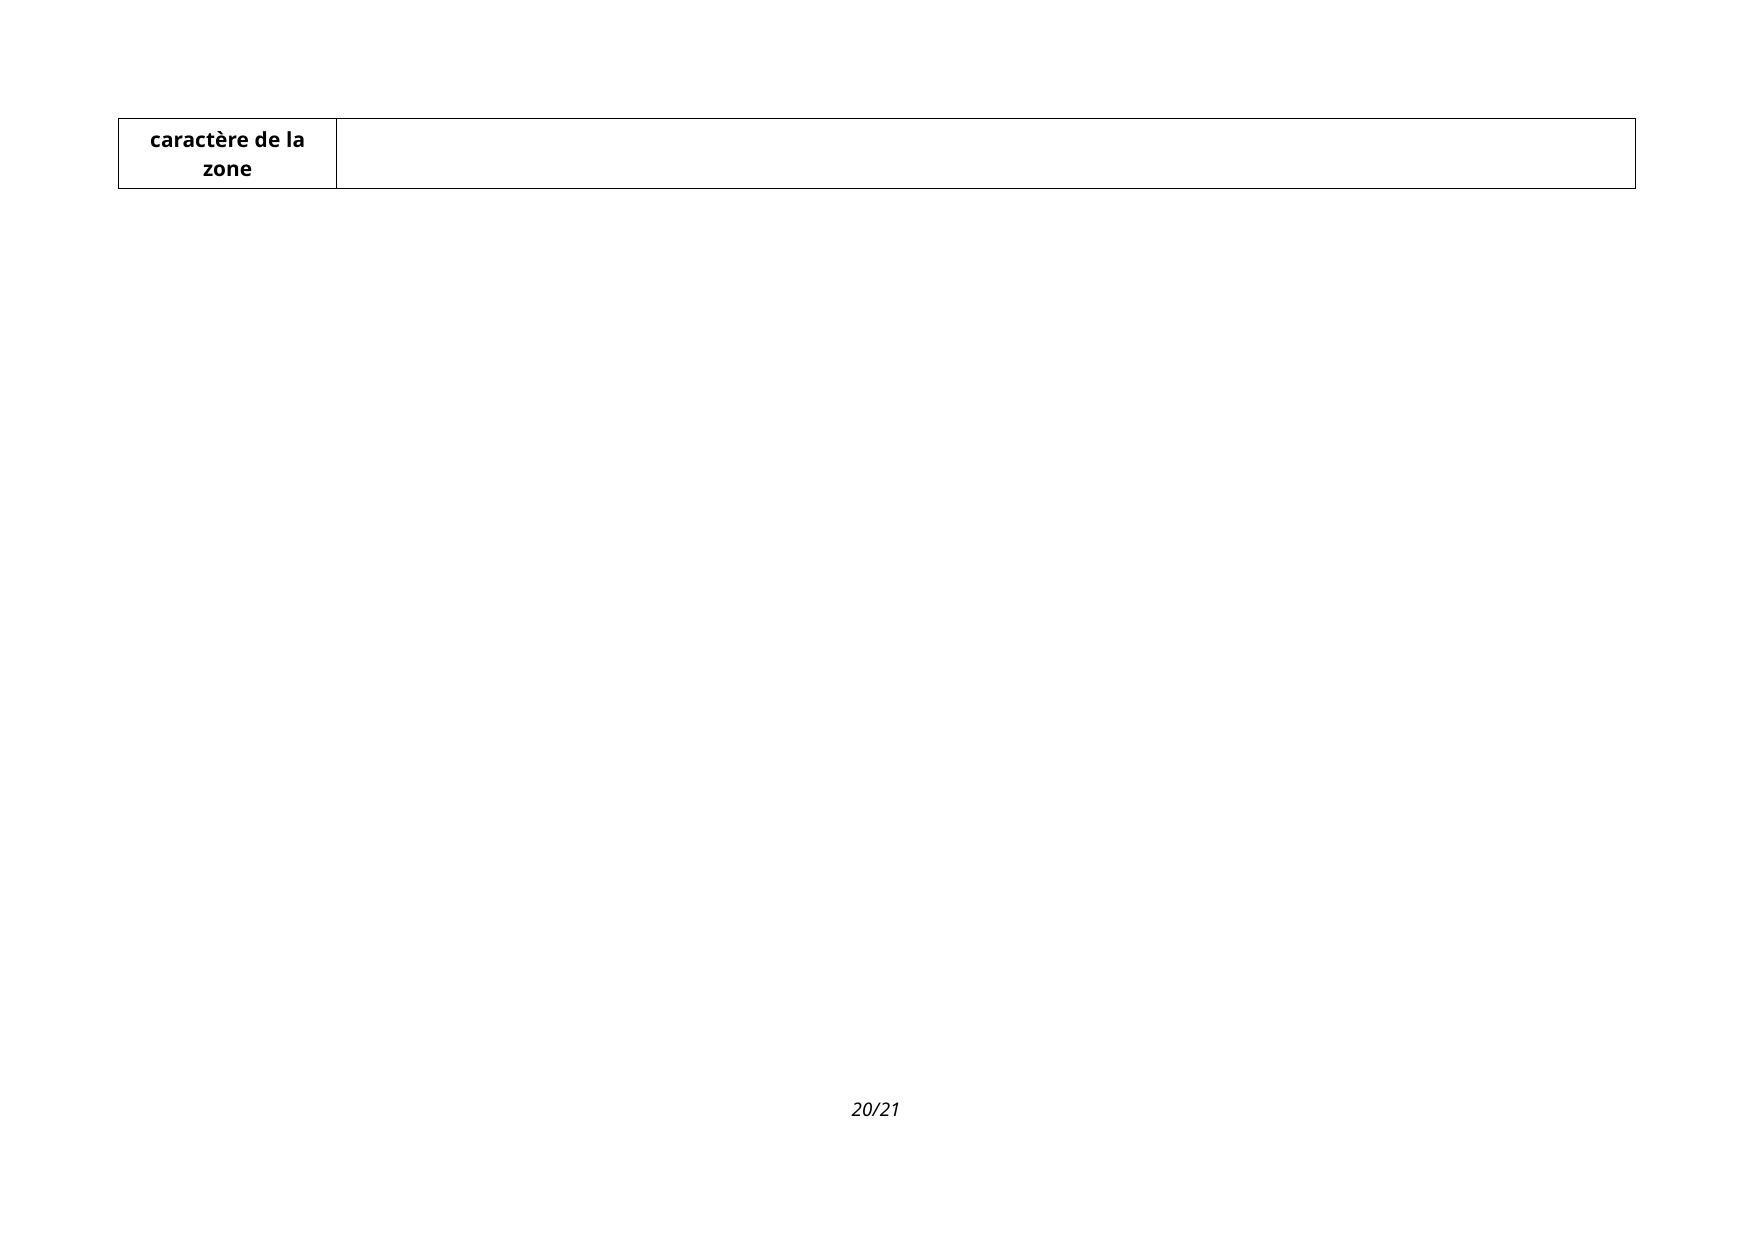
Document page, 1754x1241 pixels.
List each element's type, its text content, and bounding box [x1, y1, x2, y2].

table_cell caractère de la zone [119, 119, 336, 188]
table_cell [337, 119, 1635, 188]
